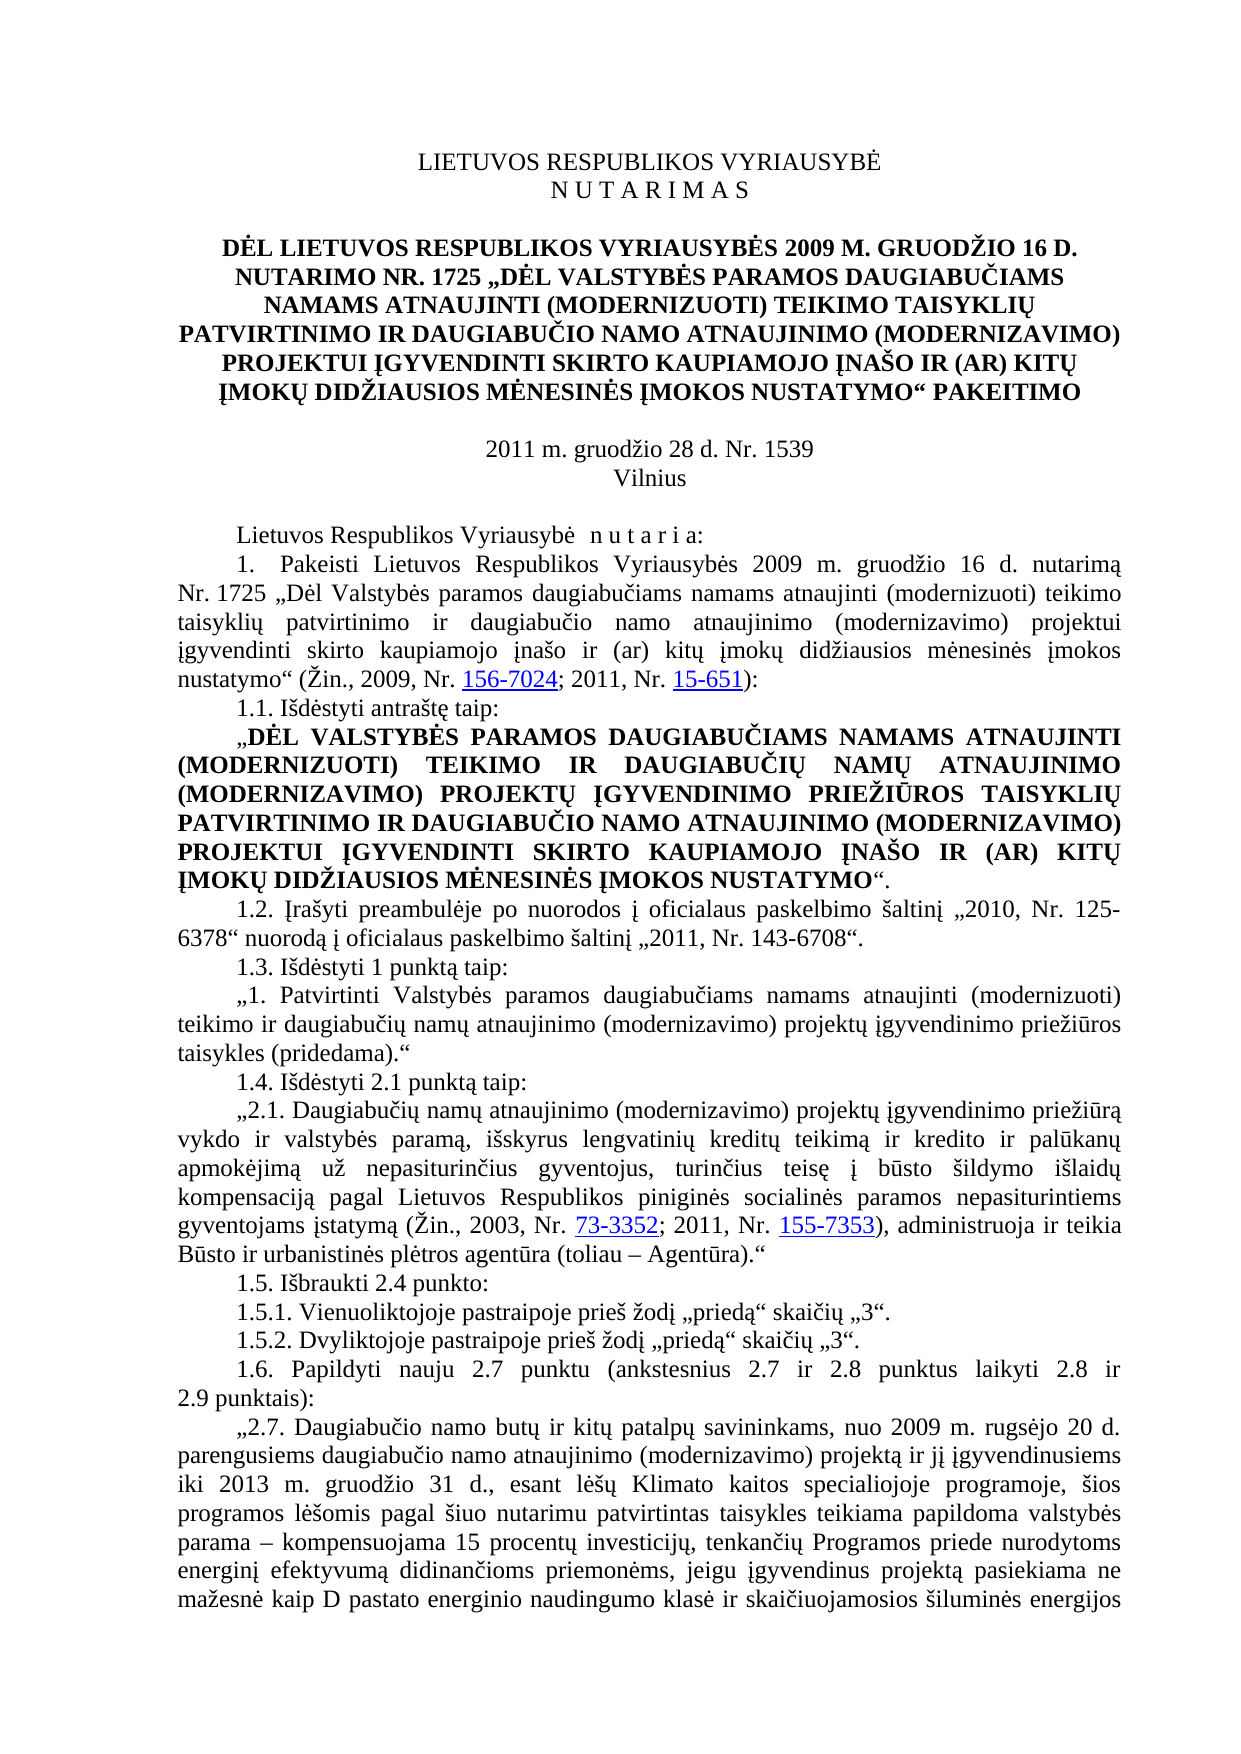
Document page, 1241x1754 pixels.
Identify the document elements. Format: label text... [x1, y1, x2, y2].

text „1. Patvirtinti Valstybės paramos daugiabučiams namams atnaujinti (modernizuoti) teikimo ir daugiabučių namų atnaujinimo (modernizavimo) projektų įgyvendinimo priežiūros taisykles (pridedama).“ [177, 981, 1122, 1067]
text 1.5.1. Vienuoliktojoje pastraipoje prieš žodį „priedą“ skaičių „3“. [177, 1297, 1122, 1326]
text DĖL LIETUVOS RESPUBLIKOS VYRIAUSYBĖS 2009 M. GRUODŽIO 16 D. NUTARIMO NR. 1725 „dĖL VALSTYBĖS PARAMOS DAUGIABUČIAMS NAMAMS ATNAUJINTI (MODERNIZUOTI) TEIKIMO TAISYKLIŲ PATVIRTINIMO IR dAUGIABUČIO NAMO ATNAUJINIMO (MODERNIZAVIMO) PROJEKTUI ĮGYVENDINTI SKIRTO KAUPIAMOJO ĮNAŠO IR (AR) kitų įmokų didžiausios mėnesinės įmokos nustatymo“ PAKEITIMO [177, 233, 1122, 406]
text 1.2. Įrašyti preambulėje po nuorodos į oficialaus paskelbimo šaltinį „2010, Nr. 125-6378“ nuorodą į oficialaus paskelbimo šaltinį „2011, Nr. 143-6708“. [177, 894, 1122, 952]
text 1.4. Išdėstyti 2.1 punktą taip: [177, 1067, 1122, 1096]
text Lietuvos Respublikos Vyriausybė [177, 147, 1122, 176]
text Lietuvos Respublikos Vyriausybė nutaria: [177, 521, 1122, 549]
text 1.3. Išdėstyti 1 punktą taip: [177, 952, 1122, 981]
text NUTARIMAS [177, 176, 1122, 204]
text 1.5. Išbraukti 2.4 punkto: [177, 1268, 1122, 1297]
text 1.1. Išdėstyti antraštę taip: [177, 693, 1122, 722]
text „2.7. Daugiabučio namo butų ir kitų patalpų savininkams, nuo 2009 m. rugsėjo 20 d. parengusiems daugiabučio namo atnaujinimo (modernizavimo) projektą ir jį įgyvendinusiems iki 2013 m. gruodžio 31 d., esant lėšų Klimato kaitos specialiojoje programoje, šios programos lėšomis pagal šiuo nutarimu patvirtintas taisykles teikiama papildoma valstybės parama – kompensuojama 15 procentų investicijų, tenkančių Programos priede nurodytoms energinį efektyvumą didinančioms priemonėms, jeigu įgyvendinus projektą pasiekiama ne mažesnė kaip D pastato energinio naudingumo klasė ir skaičiuojamosios šiluminės energijos [177, 1412, 1122, 1613]
text „DĖL VALSTYBĖS PARAMOS DAUGIABUČIAMS NAMAMS ATNAUJINTI (MODERNIZUOTI) TEIKIMO IR DAUGIABUČIŲ NAMŲ ATNAUJINIMO (MODERNIZAVIMO) PROJEKTŲ ĮGYVENDINIMO PRIEŽIŪROS TAISYKLIŲ PATVIRTINIMO IR DAUGIABUČIO NAMO ATNAUJINIMO (MODERNIZAVIMO) PROJEKTUI ĮGYVENDINTI SKIRTO KAUPIAMOJO ĮNAŠO IR (AR) KITŲ ĮMOKŲ DIDŽIAUSIOS MĖNESINĖS ĮMOKOS NUSTATYMO“. [177, 722, 1122, 894]
text 1.6. Papildyti nauju 2.7 punktu (ankstesnius 2.7 ir 2.8 punktus laikyti 2.8 ir 2.9 punktais): [177, 1354, 1122, 1412]
text „2.1. Daugiabučių namų atnaujinimo (modernizavimo) projektų įgyvendinimo priežiūrą vykdo ir valstybės paramą, išskyrus lengvatinių kreditų teikimą ir kredito ir palūkanų apmokėjimą už nepasiturinčius gyventojus, turinčius teisę į būsto šildymo išlaidų kompensaciją pagal Lietuvos Respublikos piniginės socialinės paramos nepasiturintiems gyventojams įstatymą (Žin., 2003, Nr. 73-3352; 2011, Nr. 155-7353), administruoja ir teikia Būsto ir urbanistinės plėtros agentūra (toliau – Agentūra).“ [177, 1096, 1122, 1268]
text 1. Pakeisti Lietuvos Respublikos Vyriausybės 2009 m. gruodžio 16 d. nutarimą Nr. 1725 „Dėl Valstybės paramos daugiabučiams namams atnaujinti (modernizuoti) teikimo taisyklių patvirtinimo ir daugiabučio namo atnaujinimo (modernizavimo) projektui įgyvendinti skirto kaupiamojo įnašo ir (ar) kitų įmokų didžiausios mėnesinės įmokos nustatymo“ (Žin., 2009, Nr. 156-7024; 2011, Nr. 15-651): [177, 549, 1122, 693]
text 2011 m. gruodžio 28 d. Nr. 1539 [177, 434, 1122, 463]
text 1.5.2. Dvyliktojoje pastraipoje prieš žodį „priedą“ skaičių „3“. [177, 1326, 1122, 1354]
text Vilnius [177, 463, 1122, 492]
